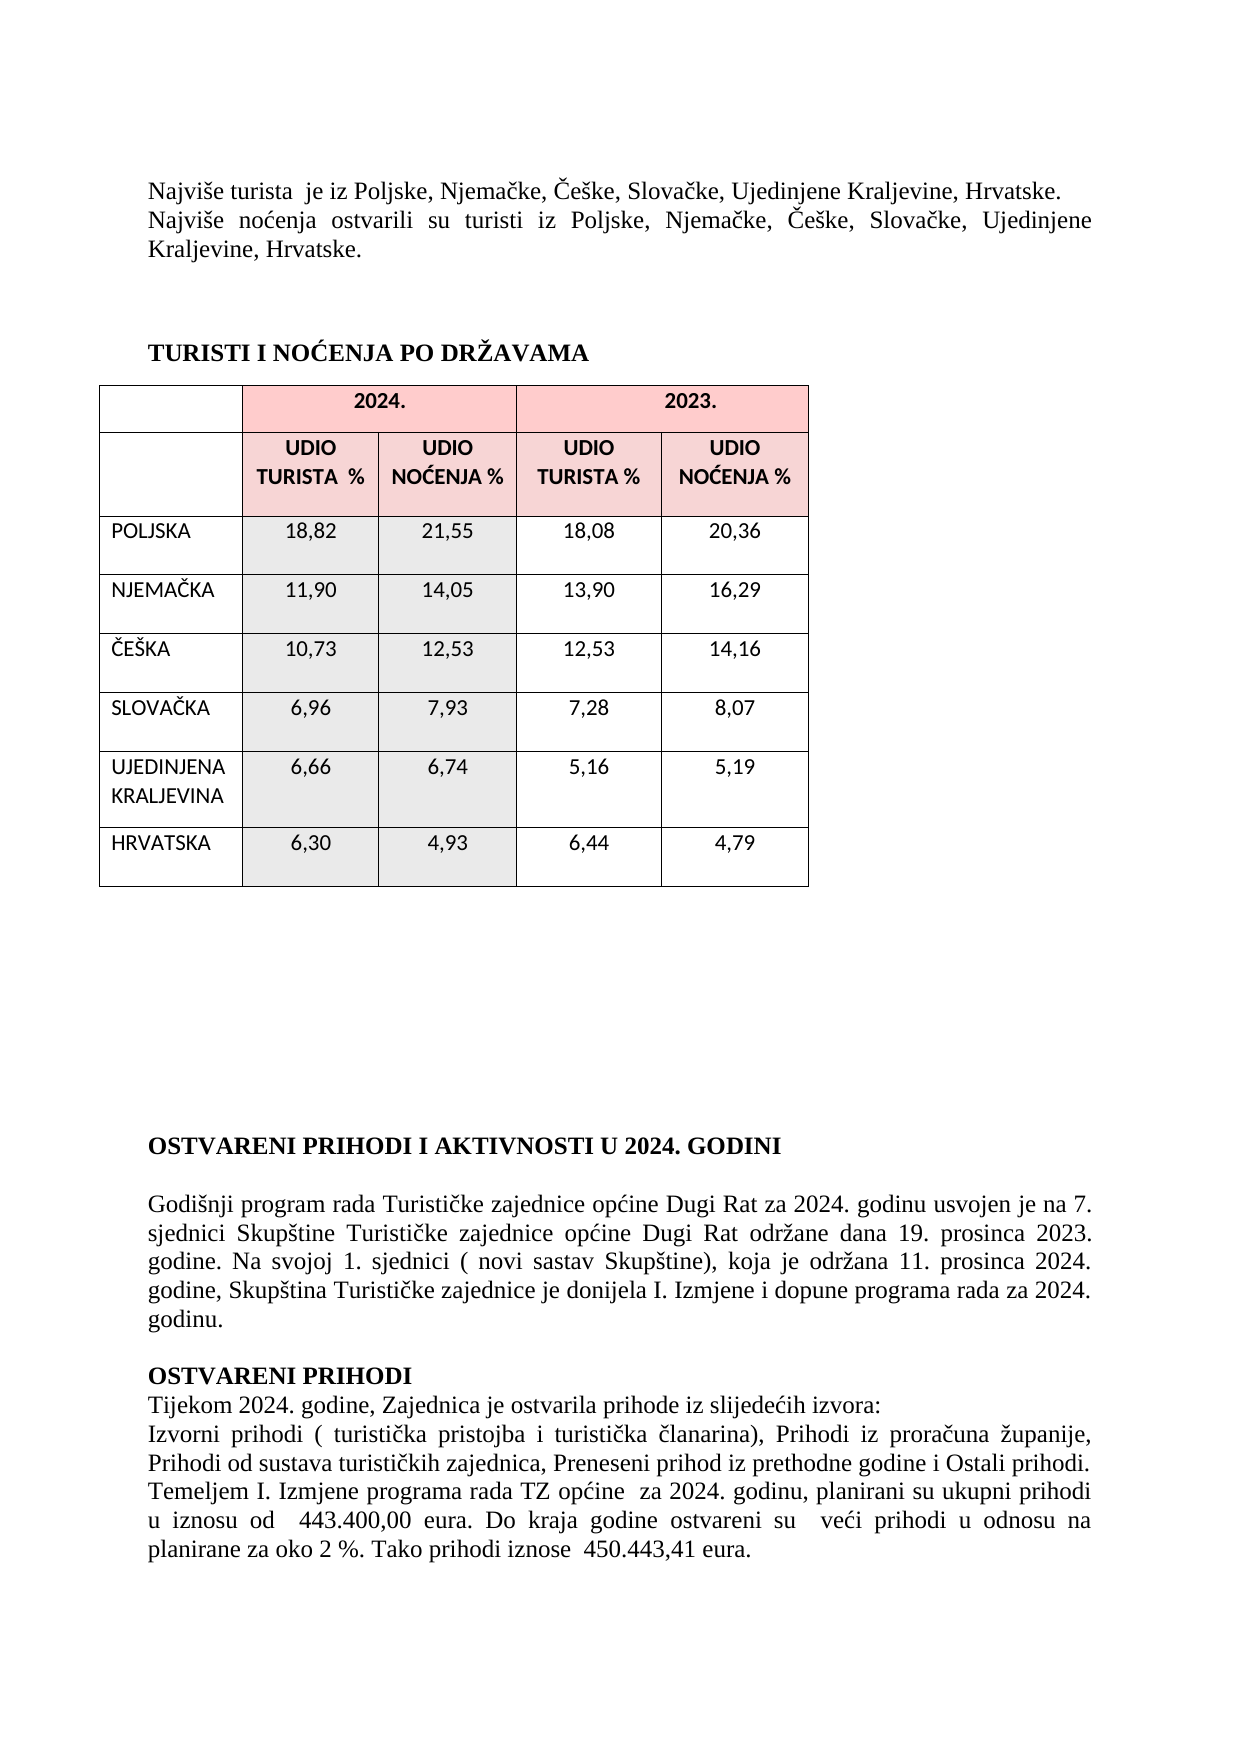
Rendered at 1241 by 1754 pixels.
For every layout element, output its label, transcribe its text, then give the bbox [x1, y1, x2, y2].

table_header [100, 386, 242, 432]
table_cell HRVATSKA [100, 828, 242, 886]
text TURISTI I NOĆENJA PO DRŽAVAMA [148, 338, 1093, 367]
table_cell 7,28 [517, 693, 661, 751]
table_cell 5,19 [662, 752, 808, 827]
table_cell POLJSKA [100, 517, 242, 574]
table_cell 6,74 [379, 752, 516, 827]
text Najviše noćenja ostvarili su turisti iz Poljske, Njemačke, Češke, Slovačke, Ujedinjene Kraljevine, Hrvatske. [148, 205, 1093, 263]
table_cell 13,90 [517, 575, 661, 633]
table_cell 8,07 [662, 693, 808, 751]
table_cell 20,36 [662, 517, 808, 574]
table_cell 21,55 [379, 517, 516, 574]
table_cell 12,53 [379, 634, 516, 692]
table_cell UDIO TURISTA % [243, 433, 378, 516]
text Izvorni prihodi ( turistička pristojba i turistička članarina), Prihodi iz proračuna županije, Prihodi od sustava turističkih zajednica, Preneseni prihod iz prethodne godine i Ostali prihodi. [148, 1419, 1093, 1476]
table_cell UDIO NOĆENJA % [662, 433, 808, 516]
table_cell 6,44 [517, 828, 661, 886]
table_cell 7,93 [379, 693, 516, 751]
table_cell ČEŠKA [100, 634, 242, 692]
table_cell 6,66 [243, 752, 378, 827]
table_cell 11,90 [243, 575, 378, 633]
table_header 2024. [243, 386, 516, 432]
table_cell 6,30 [243, 828, 378, 886]
table_cell SLOVAČKA [100, 693, 242, 751]
table_cell 14,05 [379, 575, 516, 633]
table_cell UJEDINJENA KRALJEVINA [100, 752, 242, 827]
table_cell 16,29 [662, 575, 808, 633]
table_header 2023. [517, 386, 808, 432]
text OSTVARENI PRIHODI I AKTIVNOSTI U 2024. GODINI [148, 1131, 1093, 1160]
text Najviše turista je iz Poljske, Njemačke, Češke, Slovačke, Ujedinjene Kraljevine, Hrvatske. [148, 176, 1093, 205]
table_cell NJEMAČKA [100, 575, 242, 633]
table_cell 12,53 [517, 634, 661, 692]
table_cell 10,73 [243, 634, 378, 692]
table_cell 6,96 [243, 693, 378, 751]
text Godišnji program rada Turističke zajednice općine Dugi Rat za 2024. godinu usvojen je na 7. sjednici Skupštine Turističke zajednice općine Dugi Rat održane dana 19. prosinca 2023. godine. Na svojoj 1. sjednici ( novi sastav Skupštine), koja je održana 11. prosinca 2024. godine, Skupština Turističke zajednice je donijela I. Izmjene i dopune programa rada za 2024. godinu. [148, 1189, 1093, 1333]
table_cell 14,16 [662, 634, 808, 692]
table_cell UDIO TURISTA % [517, 433, 661, 516]
text Tijekom 2024. godine, Zajednica je ostvarila prihode iz slijedećih izvora: [148, 1390, 1093, 1419]
table_cell 4,93 [379, 828, 516, 886]
text Temeljem I. Izmjene programa rada TZ općine za 2024. godinu, planirani su ukupni prihodi u iznosu od 443.400,00 eura. Do kraja godine ostvareni su veći prihodi u odnosu na planirane za oko 2 %. Tako prihodi iznose 450.443,41 eura. [148, 1476, 1093, 1563]
text OSTVARENI PRIHODI [148, 1361, 1093, 1390]
table_cell [100, 433, 242, 516]
table_cell 5,16 [517, 752, 661, 827]
table_cell UDIO NOĆENJA % [379, 433, 516, 516]
table_cell 4,79 [662, 828, 808, 886]
table_cell 18,82 [243, 517, 378, 574]
table_cell 18,08 [517, 517, 661, 574]
